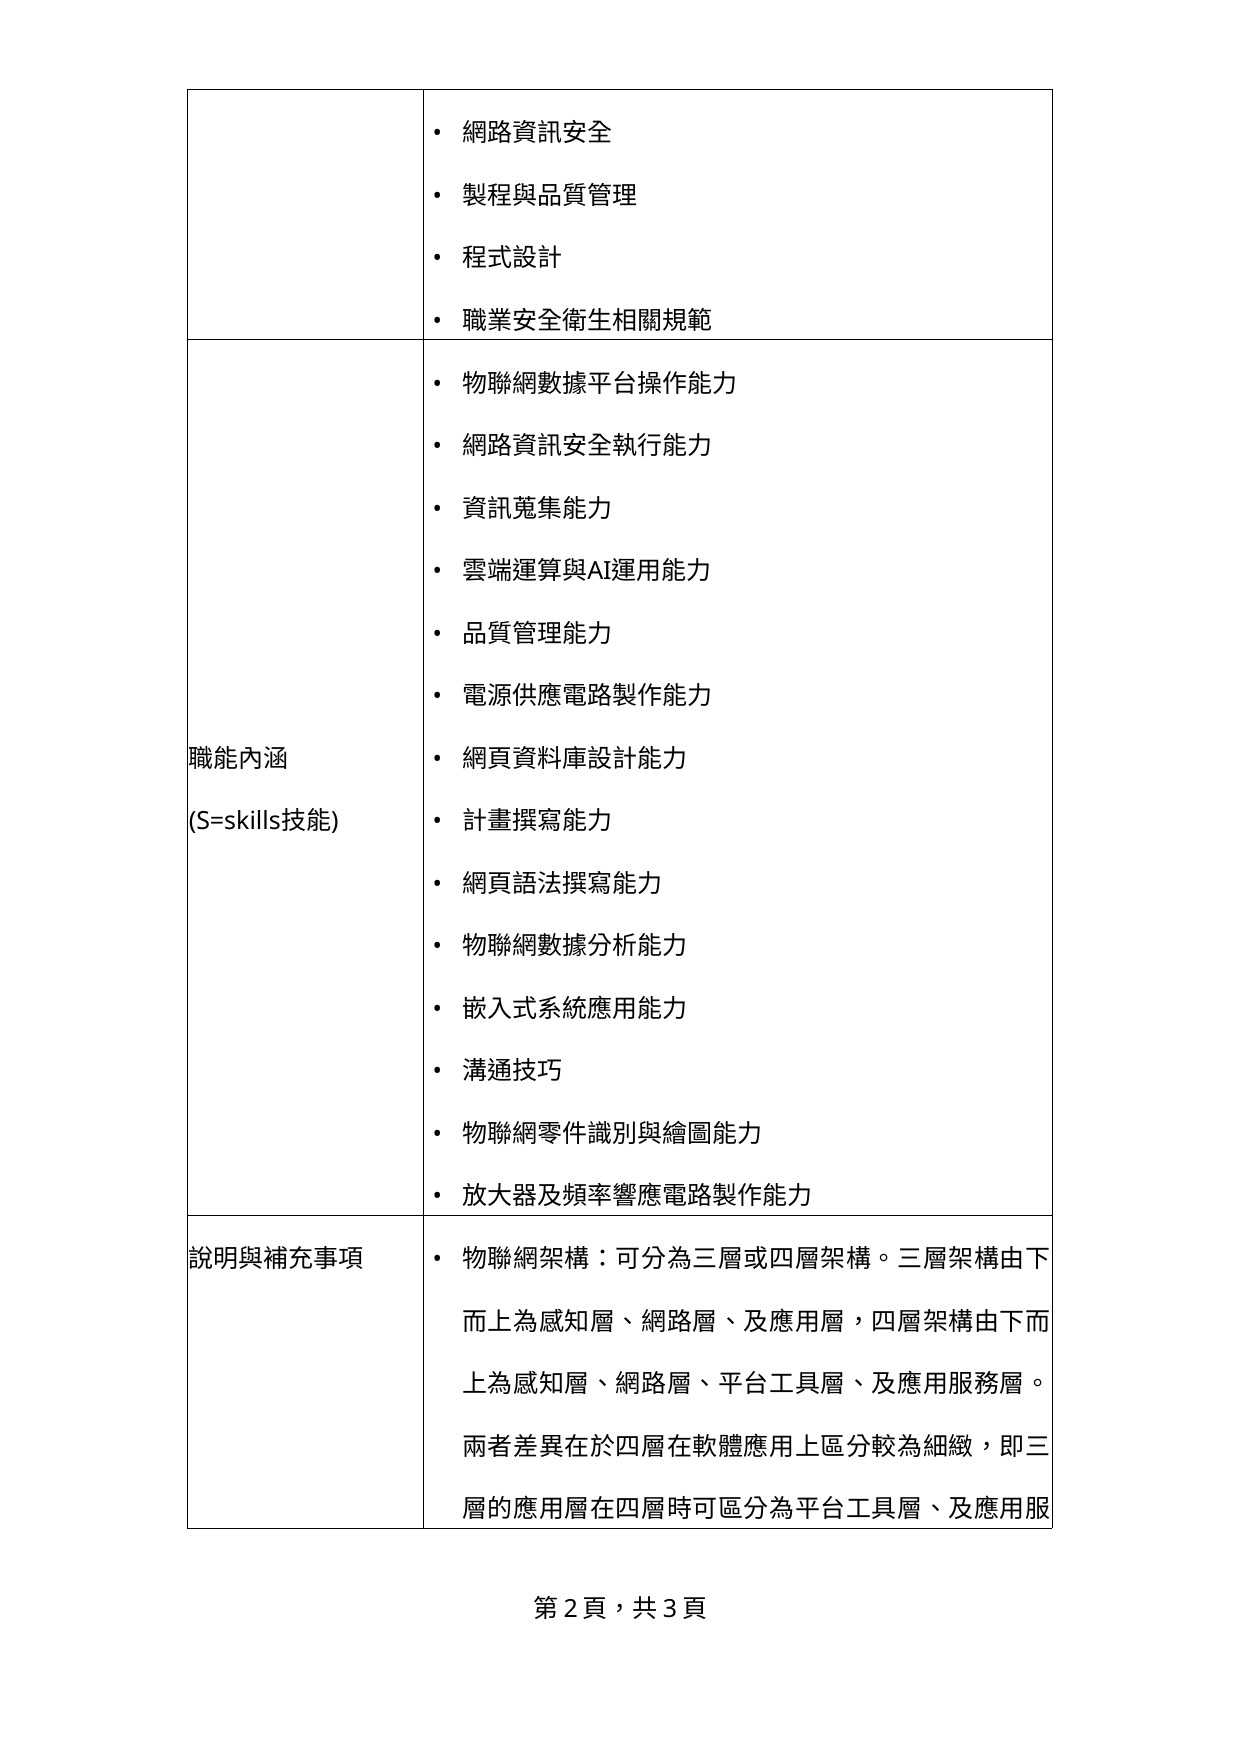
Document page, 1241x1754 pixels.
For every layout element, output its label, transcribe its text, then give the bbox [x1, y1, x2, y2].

table_cell 職能內涵 (S=skills技能) [188, 340, 423, 1215]
table_cell 物聯網架構：可分為三層或四層架構。三層架構由下而上為感知層、網路層、及應用層，四層架構由下而上為感知層、網路層、平台工具層、及應用服務層。兩者差異在於四層在軟體應用上區分較為細緻，即三層的應用層在四層時可區分為平台工具層、及應用服務層。 雲端運算服務：依據美國國家標準暨技術研究院（NIST）定義，雲端運算服務可分為三種模式，包含：軟體即服務（SaaS）、平台即服務（PaaS）、基礎設施即服務（IaaS）。目前多數物聯網架構在雲端運算上，藉由雲當中的事件佇列（event queuing）與訊息傳遞系統，處理物聯網各層所需通訊。 [424, 1216, 1052, 1528]
table_cell 中英文專有名詞 專案管理 物聯網架構 應用程式設計 雲端資料庫 雲端運算服務 物聯網架構 網路資訊安全 製程與品質管理 程式設計 職業安全衛生相關規範 [424, 90, 1052, 339]
table_cell 物聯網數據平台操作能力 網路資訊安全執行能力 資訊蒐集能力 雲端運算與AI運用能力 品質管理能力 電源供應電路製作能力 網頁資料庫設計能力 計畫撰寫能力 網頁語法撰寫能力 物聯網數據分析能力 嵌入式系統應用能力 溝通技巧 物聯網零件識別與繪圖能力 放大器及頻率響應電路製作能力 [424, 340, 1052, 1215]
table_cell 說明與補充事項 [188, 1216, 423, 1528]
table_cell [188, 90, 423, 339]
